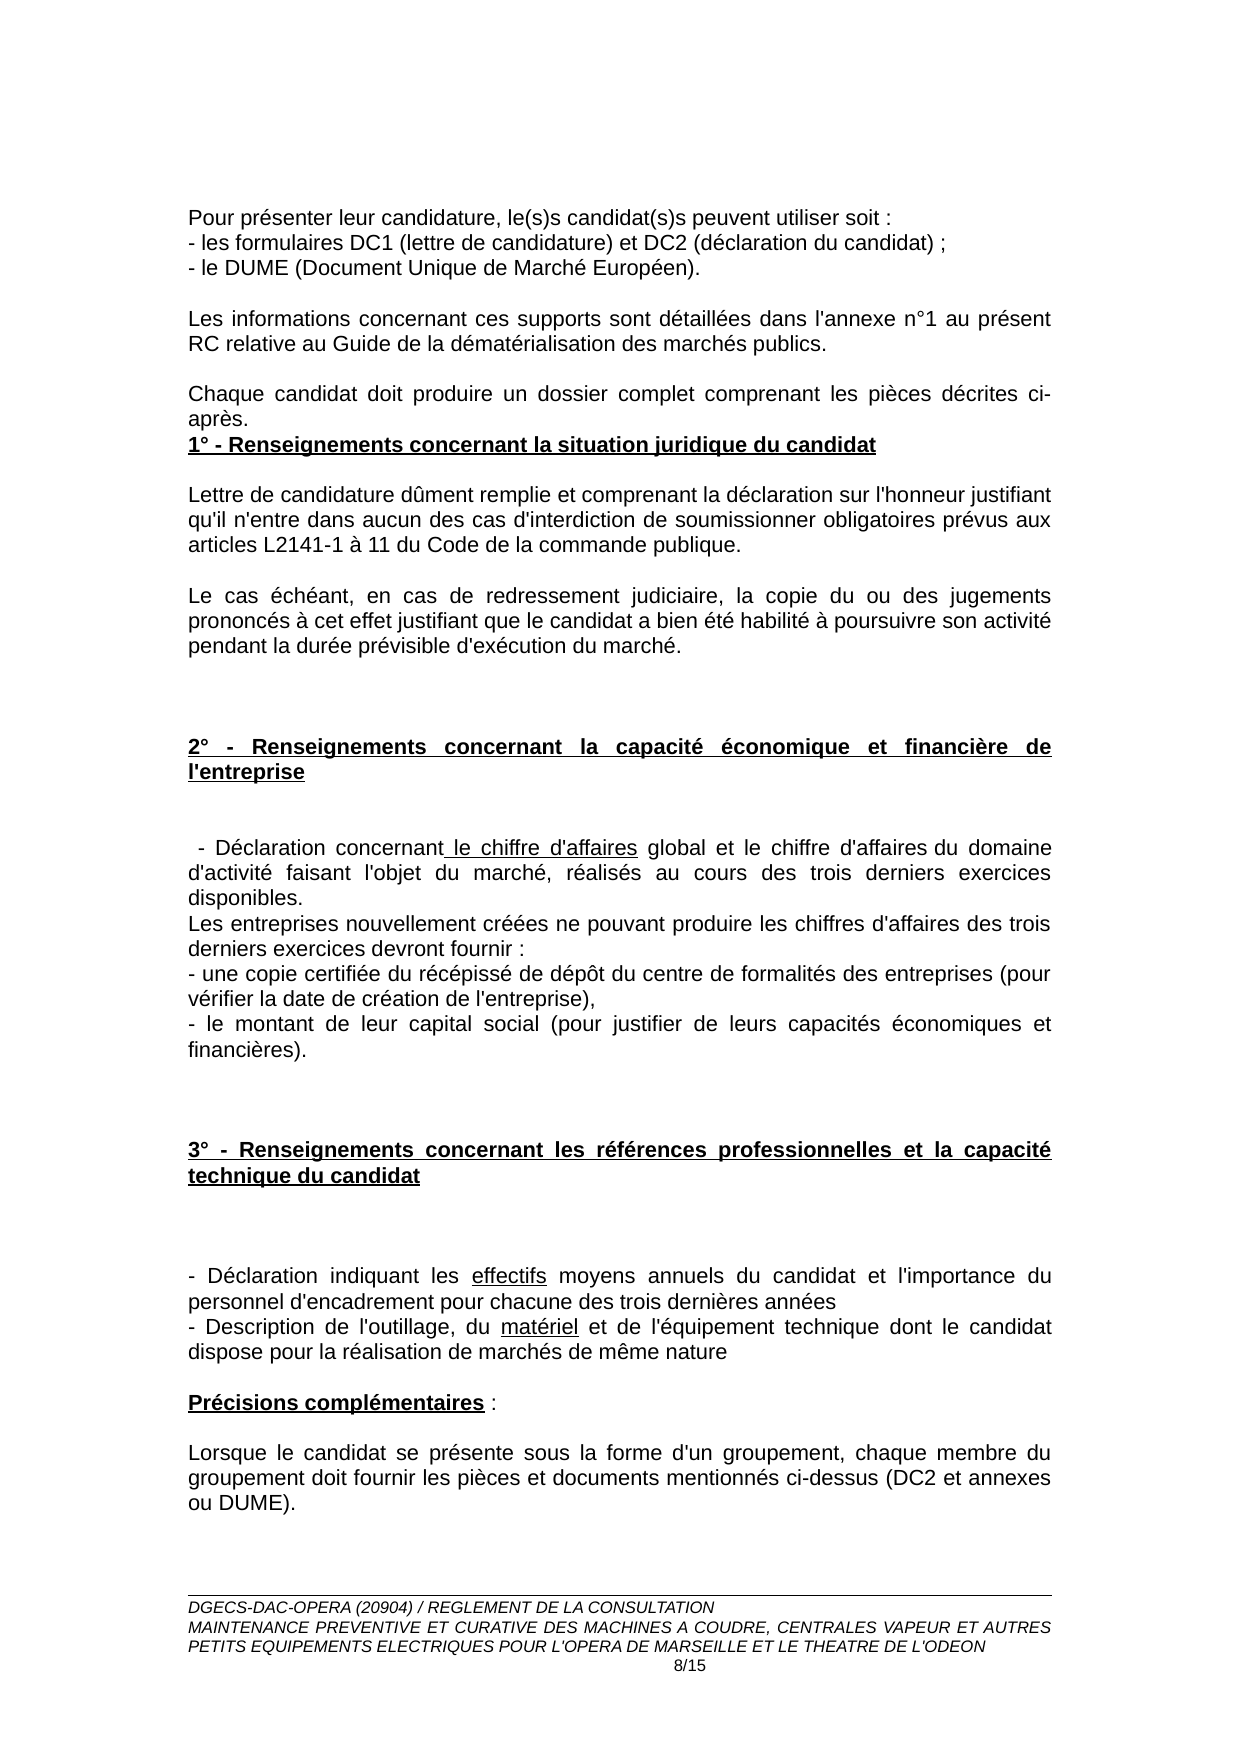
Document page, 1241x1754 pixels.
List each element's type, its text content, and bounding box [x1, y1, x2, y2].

text Lorsque le candidat se présente sous la forme d'un groupement, chaque membre du groupement doit fournir les pièces et documents mentionnés ci-dessus (DC2 et annexes ou DUME). [188, 1440, 1052, 1515]
text - les formulaires DC1 (lettre de candidature) et DC2 (déclaration du candidat) ; [188, 230, 1052, 255]
text - Déclaration concernant le chiffre d'affaires global et le chiffre d'affaires du domaine d'activité faisant l'objet du marché, réalisés au cours des trois derniers exercices disponibles. [188, 835, 1052, 910]
text l'entreprise [188, 757, 1052, 784]
text Pour présenter leur candidature, le(s)s candidat(s)s peuvent utiliser soit : [188, 204, 1052, 230]
text Le cas échéant, en cas de redressement judiciaire, la copie du ou des jugements prononcés à cet effet justifiant que le candidat a bien été habilité à poursuivre son activité pendant la durée prévisible d'exécution du marché. [188, 583, 1052, 658]
text Les entreprises nouvellement créées ne pouvant produire les chiffres d'affaires des trois derniers exercices devront fournir : [188, 910, 1052, 961]
text - Déclaration indiquant les effectifs moyens annuels du candidat et l'importance du personnel d'encadrement pour chacune des trois dernières années [188, 1263, 1052, 1314]
text - une copie certifiée du récépissé de dépôt du centre de formalités des entreprises (pour vérifier la date de création de l'entreprise), [188, 961, 1052, 1011]
text 2° - Renseignements concernant la capacité économique et financière de [188, 734, 1052, 756]
text Chaque candidat doit produire un dossier complet comprenant les pièces décrites ci-après. [188, 381, 1052, 431]
text - Description de l'outillage, du matériel et de l'équipement technique dont le candidat dispose pour la réalisation de marchés de même nature [188, 1314, 1052, 1364]
text Lettre de candidature dûment remplie et comprenant la déclaration sur l'honneur justifiant qu'il n'entre dans aucun des cas d'interdiction de soumissionner obligatoires prévus aux articles L2141-1 à 11 du Code de la commande publique. [188, 482, 1052, 557]
text 1° - Renseignements concernant la situation juridique du candidat [188, 431, 1052, 457]
text Précisions complémentaires : [188, 1389, 1052, 1414]
text 3° - Renseignements concernant les références professionnelles et la capacité [188, 1137, 1052, 1159]
text - le montant de leur capital social (pour justifier de leurs capacités économiques et financières). [188, 1011, 1052, 1062]
text Les informations concernant ces supports sont détaillées dans l'annexe n°1 au présent RC relative au Guide de la dématérialisation des marchés publics. [188, 305, 1052, 356]
text - le DUME (Document Unique de Marché Européen). [188, 255, 1052, 280]
text technique du candidat [188, 1160, 1052, 1188]
